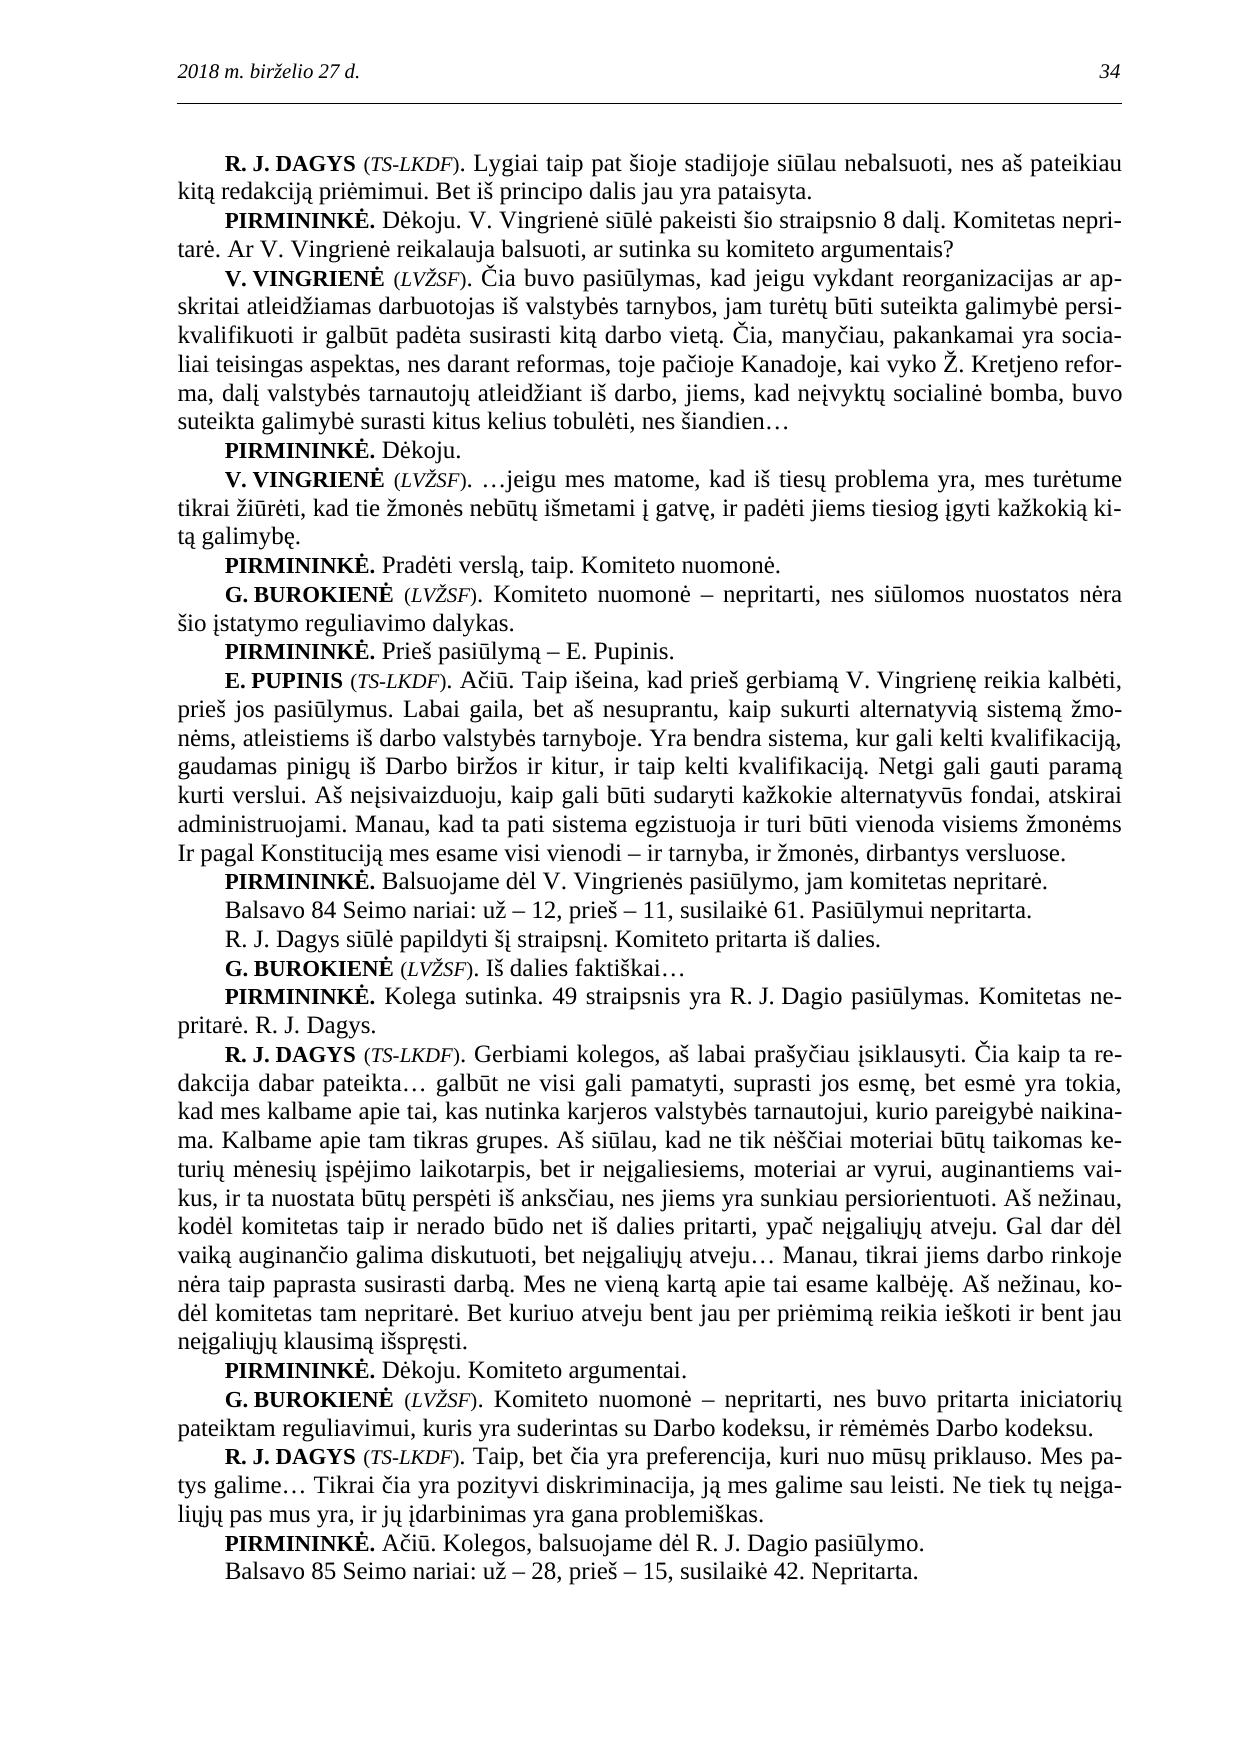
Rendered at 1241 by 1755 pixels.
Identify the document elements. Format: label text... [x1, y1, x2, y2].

text R. J. DAGYS (TS-LKDF). Ly­giai taip pat šio­je sta­di­jo­je siū­lau ne­bal­suo­ti, nes aš pa­tei­kiau ki­tą re­dak­ci­ją pri­ėmi­mui. Bet iš prin­ci­po da­lis jau yra pa­tai­sy­ta. [177, 148, 1122, 205]
text R. J. DAGYS (TS-LKDF). Taip, bet čia yra pre­fe­ren­ci­ja, ku­ri nuo mū­sų pri­klau­so. Mes pa­tys ga­li­me… Tik­rai čia yra po­zi­ty­vi dis­kri­mi­na­ci­ja, ją mes ga­li­me sau leis­ti. Ne tiek tų ne­įga­lių­jų pas mus yra, ir jų įdar­bi­ni­mas yra ga­na pro­ble­miš­kas. [177, 1441, 1122, 1528]
text Bal­sa­vo 85 Sei­mo na­riai: už – 28, prieš – 15, su­si­lai­kė 42. Ne­pri­tar­ta. [177, 1556, 1122, 1585]
text E. PUPINIS (TS-LKDF). Ačiū. Taip iš­ei­na, kad prieš ger­bia­mą V. Ving­rie­nę rei­kia kal­bė­ti, prieš jos pa­siū­ly­mus. La­bai gai­la, bet aš ne­su­pran­tu, kaip su­kur­ti al­ter­na­ty­vią sis­te­mą žmo­nėms, at­leis­tiems iš dar­bo vals­ty­bės tar­ny­bo­je. Yra ben­dra sis­te­ma, kur ga­li kel­ti kva­li­fi­ka­ci­ją, gau­da­mas pi­ni­gų iš Dar­bo bir­žos ir ki­tur, ir taip kel­ti kva­li­fi­ka­ci­ją. Net­gi ga­li gau­ti pa­ra­mą kur­ti ver­slui. Aš ne­įsi­vaiz­duo­ju, kaip ga­li bū­ti su­da­ry­ti kaž­ko­kie al­ter­na­ty­vūs fon­dai, at­ski­rai ad­mi­nist­ruo­ja­mi. Ma­nau, kad ta pa­ti sis­te­ma eg­zis­tuo­ja ir tu­ri bū­ti vie­no­da vi­siems žmo­nėms Ir pa­gal Kon­sti­tu­ci­ją mes esa­me vi­si vie­no­di – ir tar­ny­ba, ir žmo­nės, dir­ban­tys ver­sluo­se. [177, 665, 1122, 866]
text PIRMININKĖ. Ačiū. Ko­le­gos, bal­suo­ja­me dėl R. J. Da­gio pa­siū­ly­mo. [177, 1528, 1122, 1556]
text G. BUROKIENĖ (LVŽSF). Iš da­lies fak­tiš­kai… [177, 953, 1122, 981]
text V. VINGRIENĖ (LVŽSF). …jei­gu mes ma­to­me, kad iš tie­sų pro­ble­ma yra, mes tu­rė­tu­me tik­rai žiū­rė­ti, kad tie žmo­nės ne­bū­tų iš­me­ta­mi į gat­vę, ir pa­dė­ti jiems tie­siog įgy­ti kaž­ko­kią ki­tą ga­li­my­bę. [177, 464, 1122, 550]
text PIRMININKĖ. Dė­ko­ju. Ko­mi­te­to ar­gu­men­tai. [177, 1355, 1122, 1384]
text V. VINGRIENĖ (LVŽSF). Čia bu­vo pa­siū­ly­mas, kad jei­gu vyk­dant re­or­ga­ni­za­ci­jas ar ap­skri­tai at­lei­džia­mas dar­buo­to­jas iš vals­ty­bės tar­ny­bos, jam tu­rė­tų bū­ti su­teik­ta ga­li­my­bė per­si­kva­li­fi­kuo­ti ir gal­būt pa­dė­ta su­si­ras­ti ki­tą dar­bo vie­tą. Čia, ma­ny­čiau, pa­kan­ka­mai yra so­cia­liai tei­sin­gas as­pek­tas, nes da­rant re­for­mas, to­je pa­čio­je Ka­na­do­je, kai vy­ko Ž. Kret­je­no re­for­ma, da­lį vals­ty­bės tar­nau­to­jų at­lei­džiant iš dar­bo, jiems, kad ne­įvyk­tų so­cia­li­nė bom­ba, bu­vo su­teik­ta ga­li­my­bė su­ras­ti ki­tus ke­lius to­bu­lė­ti, nes šian­dien… [177, 263, 1122, 435]
text PIRMININKĖ. Pra­dė­ti ver­slą, taip. Ko­mi­te­to nuo­mo­nė. [177, 550, 1122, 579]
text G. BUROKIENĖ (LVŽSF). Ko­mi­te­to nuo­mo­nė – ne­pri­tar­ti, nes siū­lo­mos nuo­sta­tos nė­ra šio įsta­ty­mo re­gu­lia­vi­mo da­ly­kas. [177, 579, 1122, 636]
text G. BUROKIENĖ (LVŽSF). Ko­mi­te­to nuo­mo­nė – ne­pri­tar­ti, nes bu­vo pri­tar­ta ini­cia­to­rių pa­teik­tam re­gu­lia­vi­mui, ku­ris yra su­de­rin­tas su Dar­bo ko­dek­su, ir rė­mė­mės Dar­bo ko­dek­su. [177, 1384, 1122, 1441]
text PIRMININKĖ. Dė­ko­ju. V. Ving­rie­nė siū­lė pa­keis­ti šio straips­nio 8 da­lį. Ko­mi­te­tas ne­pri­ta­rė. Ar V. Ving­rie­nė rei­ka­lau­ja bal­suo­ti, ar su­tin­ka su ko­mi­te­to ar­gu­men­tais? [177, 205, 1122, 263]
text R. J. Da­gys siū­lė pa­pil­dy­ti šį straips­nį. Ko­mi­te­to pri­tar­ta iš da­lies. [177, 924, 1122, 953]
text PIRMININKĖ. Prieš pa­siū­ly­mą – E. Pu­pi­nis. [177, 636, 1122, 665]
text PIRMININKĖ. Ko­le­ga su­tin­ka. 49 straips­nis yra R. J. Da­gio pa­siū­ly­mas. Ko­mi­te­tas ne­pri­ta­rė. R. J. Da­gys. [177, 981, 1122, 1039]
text R. J. DAGYS (TS-LKDF). Ger­bia­mi ko­le­gos, aš la­bai pra­šy­čiau įsi­klau­sy­ti. Čia kaip ta re­dak­ci­ja da­bar pa­teik­ta… gal­būt ne vi­si ga­li pa­ma­ty­ti, su­pras­ti jos es­mę, bet es­mė yra to­kia, kad mes kal­ba­me apie tai, kas nu­tin­ka kar­je­ros vals­ty­bės tar­nau­to­jui, ku­rio pa­rei­gy­bė nai­ki­na­ma. Kal­ba­me apie tam tik­ras gru­pes. Aš siū­lau, kad ne tik nėš­čiai mo­te­riai bū­tų tai­ko­mas ke­tu­rių mė­ne­sių įspė­ji­mo lai­ko­tar­pis, bet ir ne­įga­lie­siems, mo­te­riai ar vy­rui, au­gi­nan­tiems vai­kus, ir ta nuo­sta­ta bū­tų per­spė­ti iš anks­čiau, nes jiems yra sun­kiau per­sio­rien­tuo­ti. Aš ne­ži­nau, ko­dėl ko­mi­te­tas taip ir ne­ra­do bū­do net iš da­lies pri­tar­ti, ypač ne­įga­lių­jų at­ve­ju. Gal dar dėl vai­ką au­gi­nan­čio ga­li­ma dis­ku­tuo­ti, bet ne­įga­lių­jų at­ve­ju… Ma­nau, tik­rai jiems dar­bo rin­ko­je nė­ra taip pa­pras­ta su­si­ras­ti dar­bą. Mes ne vie­ną kar­tą apie tai esa­me kal­bė­ję. Aš ne­ži­nau, ko­dėl ko­mi­te­tas tam ne­pri­ta­rė. Bet ku­riuo at­ve­ju bent jau per pri­ėmi­mą rei­kia ieš­ko­ti ir bent jau ne­įga­lių­jų klau­si­mą iš­spręs­ti. [177, 1039, 1122, 1355]
text PIRMININKĖ. Dė­ko­ju. [177, 435, 1122, 464]
text Bal­sa­vo 84 Sei­mo na­riai: už – 12, prieš – 11, su­si­lai­kė 61. Pa­siū­ly­mui ne­pri­tar­ta. [177, 895, 1122, 924]
text PIRMININKĖ. Bal­suo­ja­me dėl V. Ving­rie­nės pa­siū­ly­mo, jam ko­mi­te­tas ne­pri­ta­rė. [177, 866, 1122, 895]
